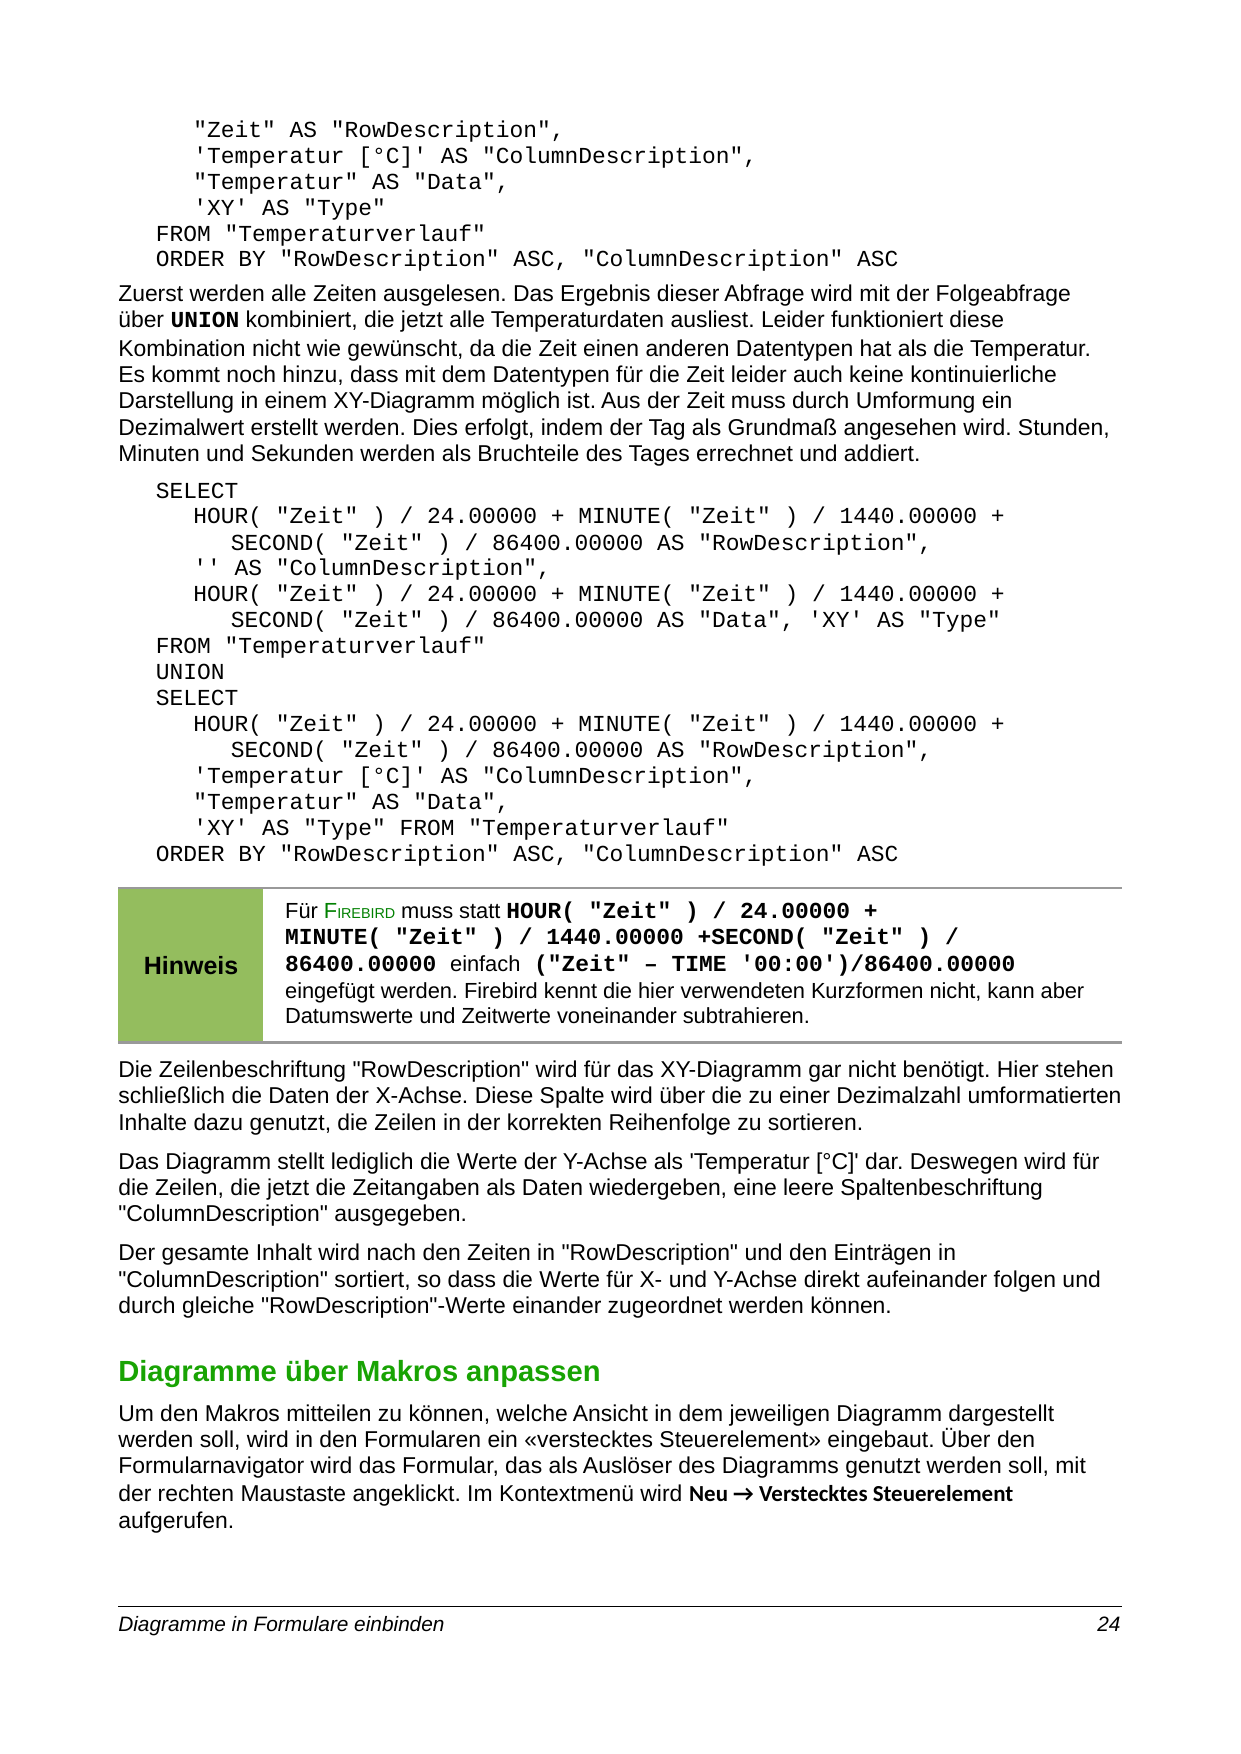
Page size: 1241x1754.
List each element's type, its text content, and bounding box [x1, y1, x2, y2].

text '' AS "ColumnDescription", [156, 557, 1122, 583]
text "Temperatur" AS "Data", [156, 170, 1122, 196]
text HOUR( "Zeit" ) / 24.00000 + MINUTE( "Zeit" ) / 1440.00000 + [156, 583, 1122, 609]
text FROM "Temperaturverlauf" [156, 634, 1122, 661]
text 'XY' AS "Type" [156, 196, 1122, 222]
text Die Zeilenbeschriftung "RowDescription" wird für das XY-Diagramm gar nicht benötigt. Hier stehen schließlich die Daten der X-Achse. Diese Spalte wird über die zu einer Dezimalzahl umformatierten Inhalte dazu genutzt, die Zeilen in der korrekten Reihenfolge zu sortieren. [118, 1056, 1122, 1135]
text "Temperatur" AS "Data", [156, 790, 1122, 816]
text "Zeit" AS "RowDescription", [156, 118, 1122, 144]
text 'XY' AS "Type" FROM "Temperaturverlauf" [156, 816, 1122, 842]
text Der gesamte Inhalt wird nach den Zeiten in "RowDescription" und den Einträgen in "ColumnDescription" sortiert, so dass die Werte für X- und Y-Achse direkt aufeinander folgen und durch gleiche "RowDescription"-Werte einander zugeordnet werden können. [118, 1239, 1122, 1318]
text Das Diagramm stellt lediglich die Werte der Y-Achse als 'Temperatur [°C]' dar. Deswegen wird für die Zeilen, die jetzt die Zeitangaben als Daten wiedergeben, eine leere Spaltenbeschriftung "ColumnDescription" ausgegeben. [118, 1148, 1122, 1227]
text SELECT [156, 686, 1122, 712]
text SECOND( "Zeit" ) / 86400.00000 AS "RowDescription", [156, 738, 1122, 764]
table_header Hinweis [118, 889, 263, 1041]
text ORDER BY "RowDescription" ASC, "ColumnDescription" ASC [156, 248, 1122, 274]
subtitle Diagramme über Makros anpassen [118, 1354, 1122, 1387]
text Um den Makros mitteilen zu können, welche Ansicht in dem jeweiligen Diagramm dargestellt werden soll, wird in den Formularen ein «verstecktes Steuerelement» eingebaut. Über den Formularnavigator wird das Formular, das als Auslöser des Diagramms genutzt werden soll, mit der rechten Maustaste angeklickt. Im Kontextmenü wird Neu → Verstecktes Steuerelement aufgerufen. [118, 1400, 1122, 1533]
text HOUR( "Zeit" ) / 24.00000 + MINUTE( "Zeit" ) / 1440.00000 + [156, 505, 1122, 531]
text FROM "Temperaturverlauf" [156, 222, 1122, 248]
text Zuerst werden alle Zeiten ausgelesen. Das Ergebnis dieser Abfrage wird mit der Folgeabfrage über UNION kombiniert, die jetzt alle Temperaturdaten ausliest. Leider funktioniert diese Kombination nicht wie gewünscht, da die Zeit einen anderen Datentypen hat als die Temperatur. Es kommt noch hinzu, dass mit dem Datentypen für die Zeit leider auch keine kontinuierliche Darstellung in einem XY-Diagramm möglich ist. Aus der Zeit muss durch Umformung ein Dezimalwert erstellt werden. Dies erfolgt, indem der Tag als Grundmaß angesehen wird. Stunden, Minuten und Sekunden werden als Bruchteile des Tages errechnet und addiert. [118, 280, 1122, 466]
text SECOND( "Zeit" ) / 86400.00000 AS "Data", 'XY' AS "Type" [156, 609, 1122, 634]
text UNION [156, 661, 1122, 686]
table_header Für Firebird muss statt HOUR( "Zeit" ) / 24.00000 + MINUTE( "Zeit" ) / 1440.00000 +SECOND( "Zeit" ) / 86400.00000 einfach ("Zeit" – TIME '00:00')/86400.00000 eingefügt werden. Firebird kennt die hier verwendeten Kurzformen nicht, kann aber Datumswerte und Zeitwerte voneinander subtrahieren. [264, 889, 1122, 1041]
text SELECT [156, 479, 1122, 505]
text HOUR( "Zeit" ) / 24.00000 + MINUTE( "Zeit" ) / 1440.00000 + [156, 712, 1122, 738]
text 'Temperatur [°C]' AS "ColumnDescription", [156, 764, 1122, 790]
text SECOND( "Zeit" ) / 86400.00000 AS "RowDescription", [156, 531, 1122, 557]
text ORDER BY "RowDescription" ASC, "ColumnDescription" ASC [156, 842, 1122, 868]
text 'Temperatur [°C]' AS "ColumnDescription", [156, 144, 1122, 170]
